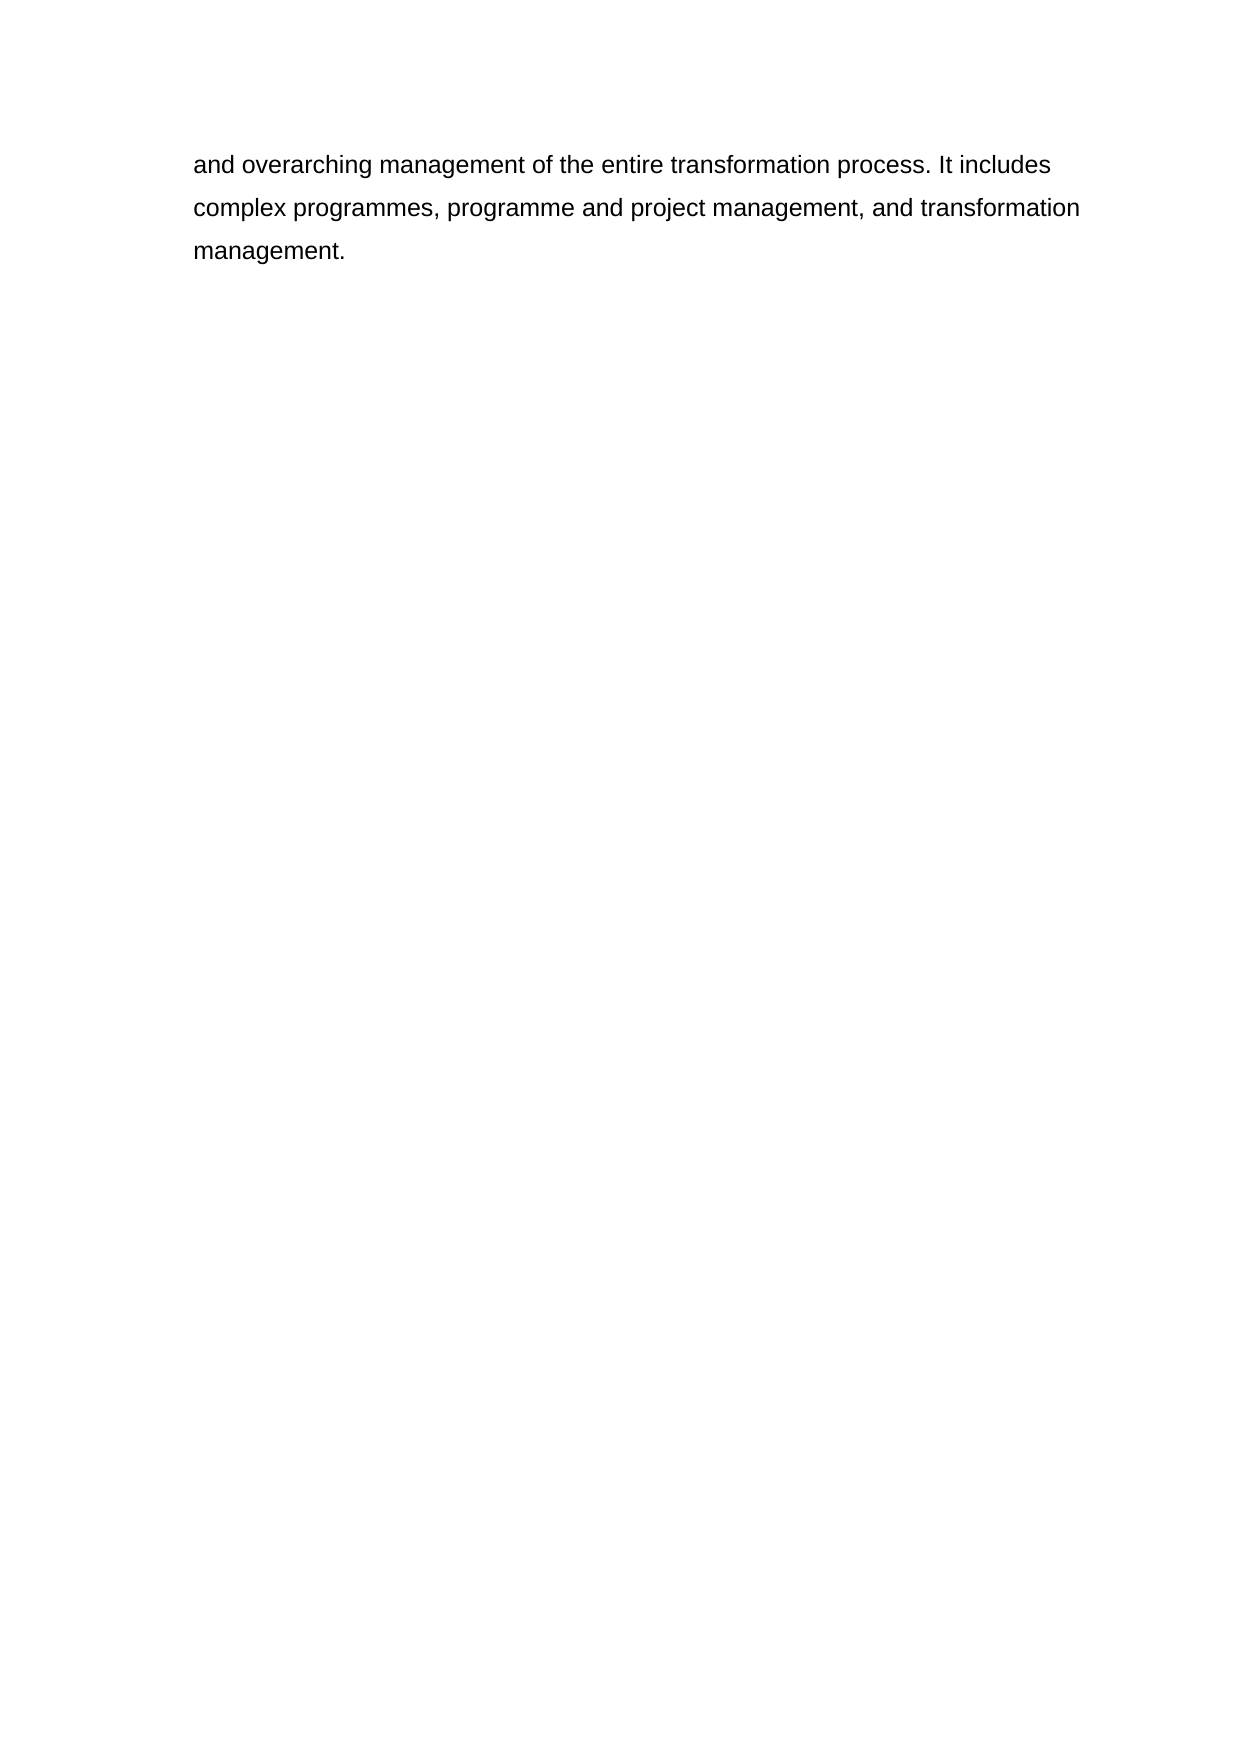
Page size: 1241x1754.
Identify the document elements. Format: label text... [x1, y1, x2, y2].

list and overarching management of the entire transformation process. It includes complex programmes, programme and project management, and transformation management. [156, 150, 1109, 265]
